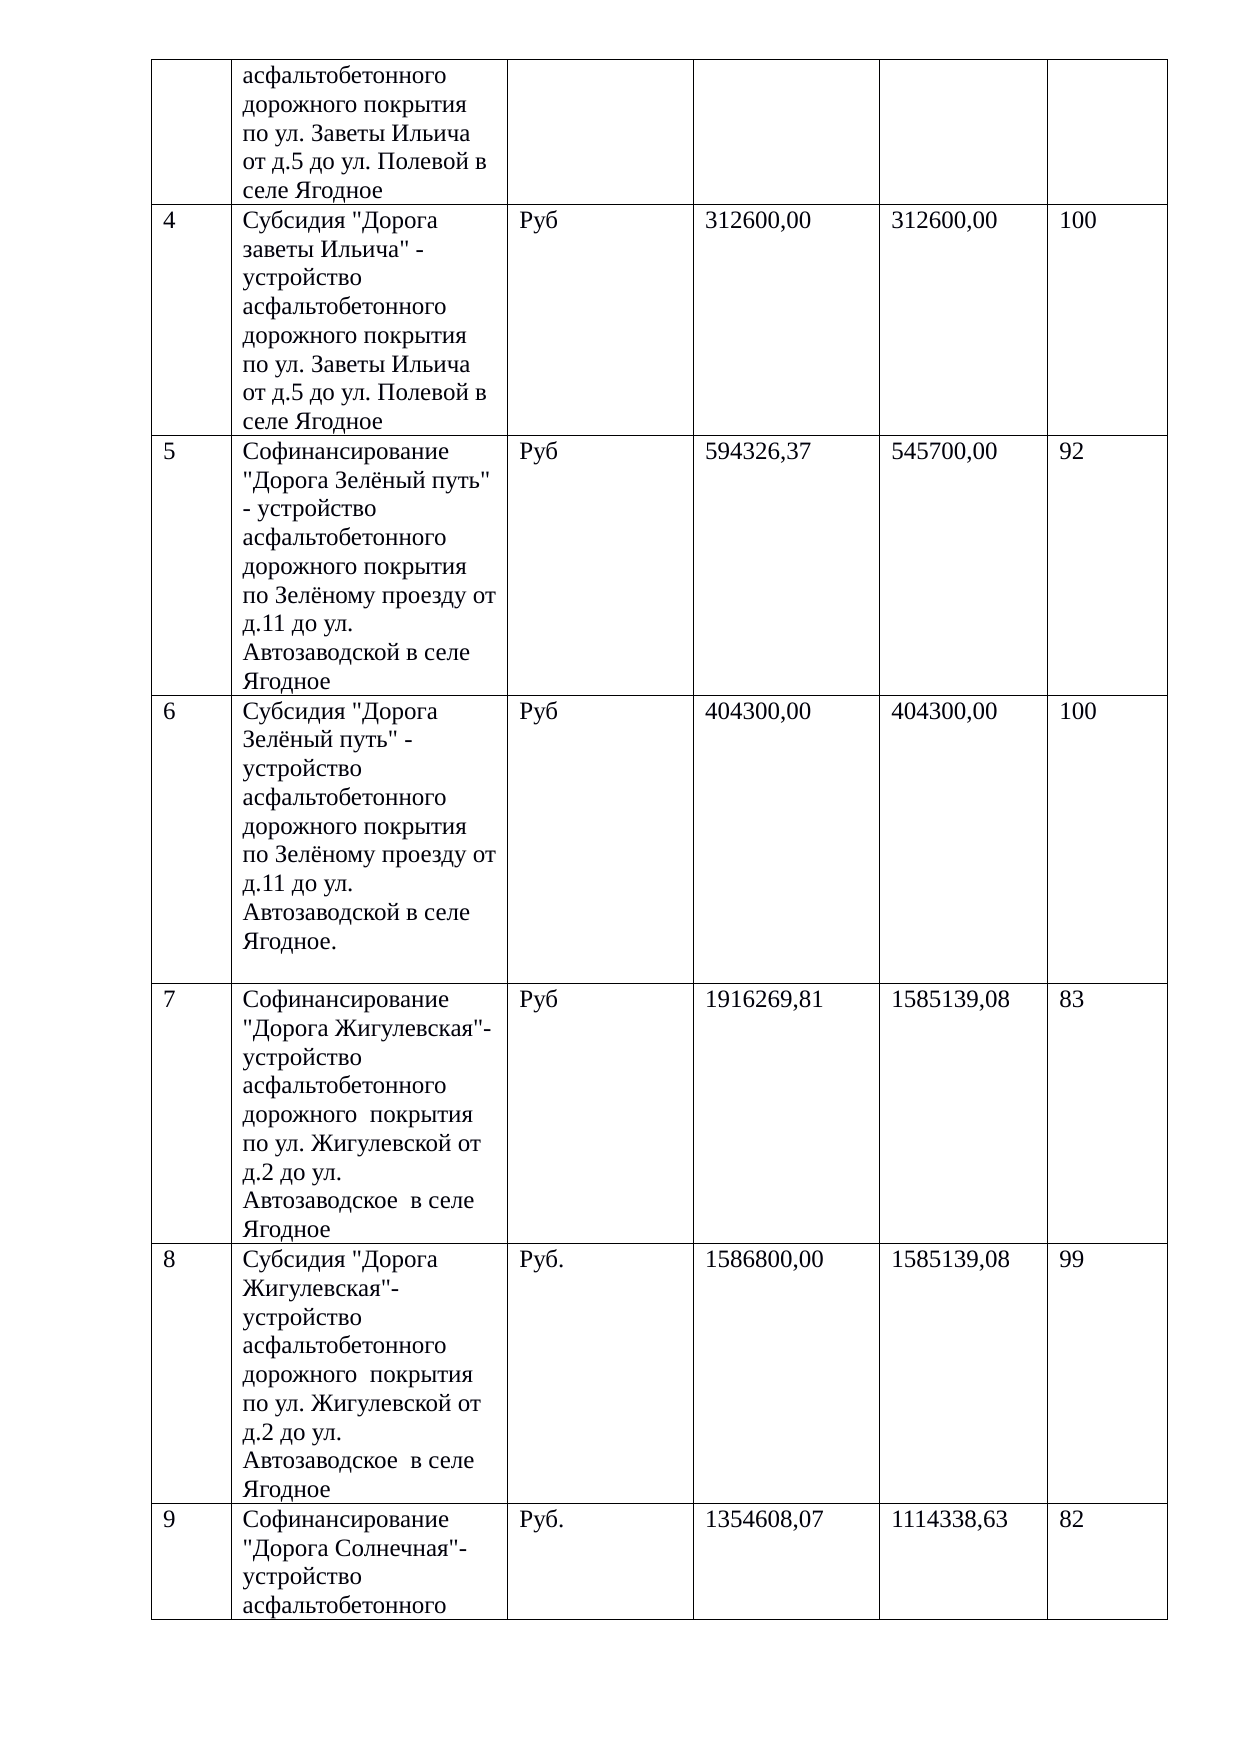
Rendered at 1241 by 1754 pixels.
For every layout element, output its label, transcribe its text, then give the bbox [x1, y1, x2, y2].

table_cell Субсидия "Дорога Жигулевская"- устройство асфальтобетонного дорожного покрытия по ул. Жигулевской от д.2 до ул. Автозаводское в селе Ягодное [232, 1244, 507, 1503]
table_cell 9 [152, 1504, 231, 1619]
table_cell Руб. [508, 1244, 693, 1503]
table_cell 82 [1048, 1504, 1167, 1619]
table_cell 92 [1048, 436, 1167, 695]
table_cell [152, 60, 231, 204]
table_cell [694, 60, 879, 204]
table_cell 1585139,08 [880, 1244, 1047, 1503]
table_cell 404300,00 [880, 696, 1047, 983]
table_cell 7 [152, 984, 231, 1243]
table_cell 100 [1048, 205, 1167, 435]
table_cell 8 [152, 1244, 231, 1503]
table_cell 1585139,08 [880, 984, 1047, 1243]
table_cell 1114338,63 [880, 1504, 1047, 1619]
table_cell Софинансирование "Дорога Зелёный путь" - устройство асфальтобетонного дорожного покрытия по Зелёному проезду от д.11 до ул. Автозаводской в селе Ягодное [232, 436, 507, 695]
table_cell 594326,37 [694, 436, 879, 695]
table_cell [1048, 60, 1167, 204]
table_cell 1916269,81 [694, 984, 879, 1243]
table_cell 312600,00 [880, 205, 1047, 435]
table_cell 312600,00 [694, 205, 879, 435]
table_cell Руб [508, 436, 693, 695]
table_cell [880, 60, 1047, 204]
table_cell Субсидия "Дорога Зелёный путь" - устройство асфальтобетонного дорожного покрытия по Зелёному проезду от д.11 до ул. Автозаводской в селе Ягодное. [232, 696, 507, 983]
table_cell Руб [508, 984, 693, 1243]
table_cell 1586800,00 [694, 1244, 879, 1503]
table_cell Руб [508, 205, 693, 435]
table_cell асфальтобетонного дорожного покрытия по ул. Заветы Ильича от д.5 до ул. Полевой в селе Ягодное [232, 60, 507, 204]
table_cell Руб. [508, 1504, 693, 1619]
table_cell 1354608,07 [694, 1504, 879, 1619]
table_cell Руб [508, 696, 693, 983]
table_cell Софинансирование "Дорога Жигулевская"- устройство асфальтобетонного дорожного покрытия по ул. Жигулевской от д.2 до ул. Автозаводское в селе Ягодное [232, 984, 507, 1243]
table_cell Софинансирование "Дорога Солнечная"- устройство асфальтобетонного [232, 1504, 507, 1619]
table_cell 4 [152, 205, 231, 435]
table_cell 545700,00 [880, 436, 1047, 695]
table_cell Субсидия "Дорога заветы Ильича" - устройство асфальтобетонного дорожного покрытия по ул. Заветы Ильича от д.5 до ул. Полевой в селе Ягодное [232, 205, 507, 435]
table_cell 404300,00 [694, 696, 879, 983]
table_cell 100 [1048, 696, 1167, 983]
table_cell 6 [152, 696, 231, 983]
table_cell 99 [1048, 1244, 1167, 1503]
table_cell 5 [152, 436, 231, 695]
table_cell 83 [1048, 984, 1167, 1243]
table_cell [508, 60, 693, 204]
